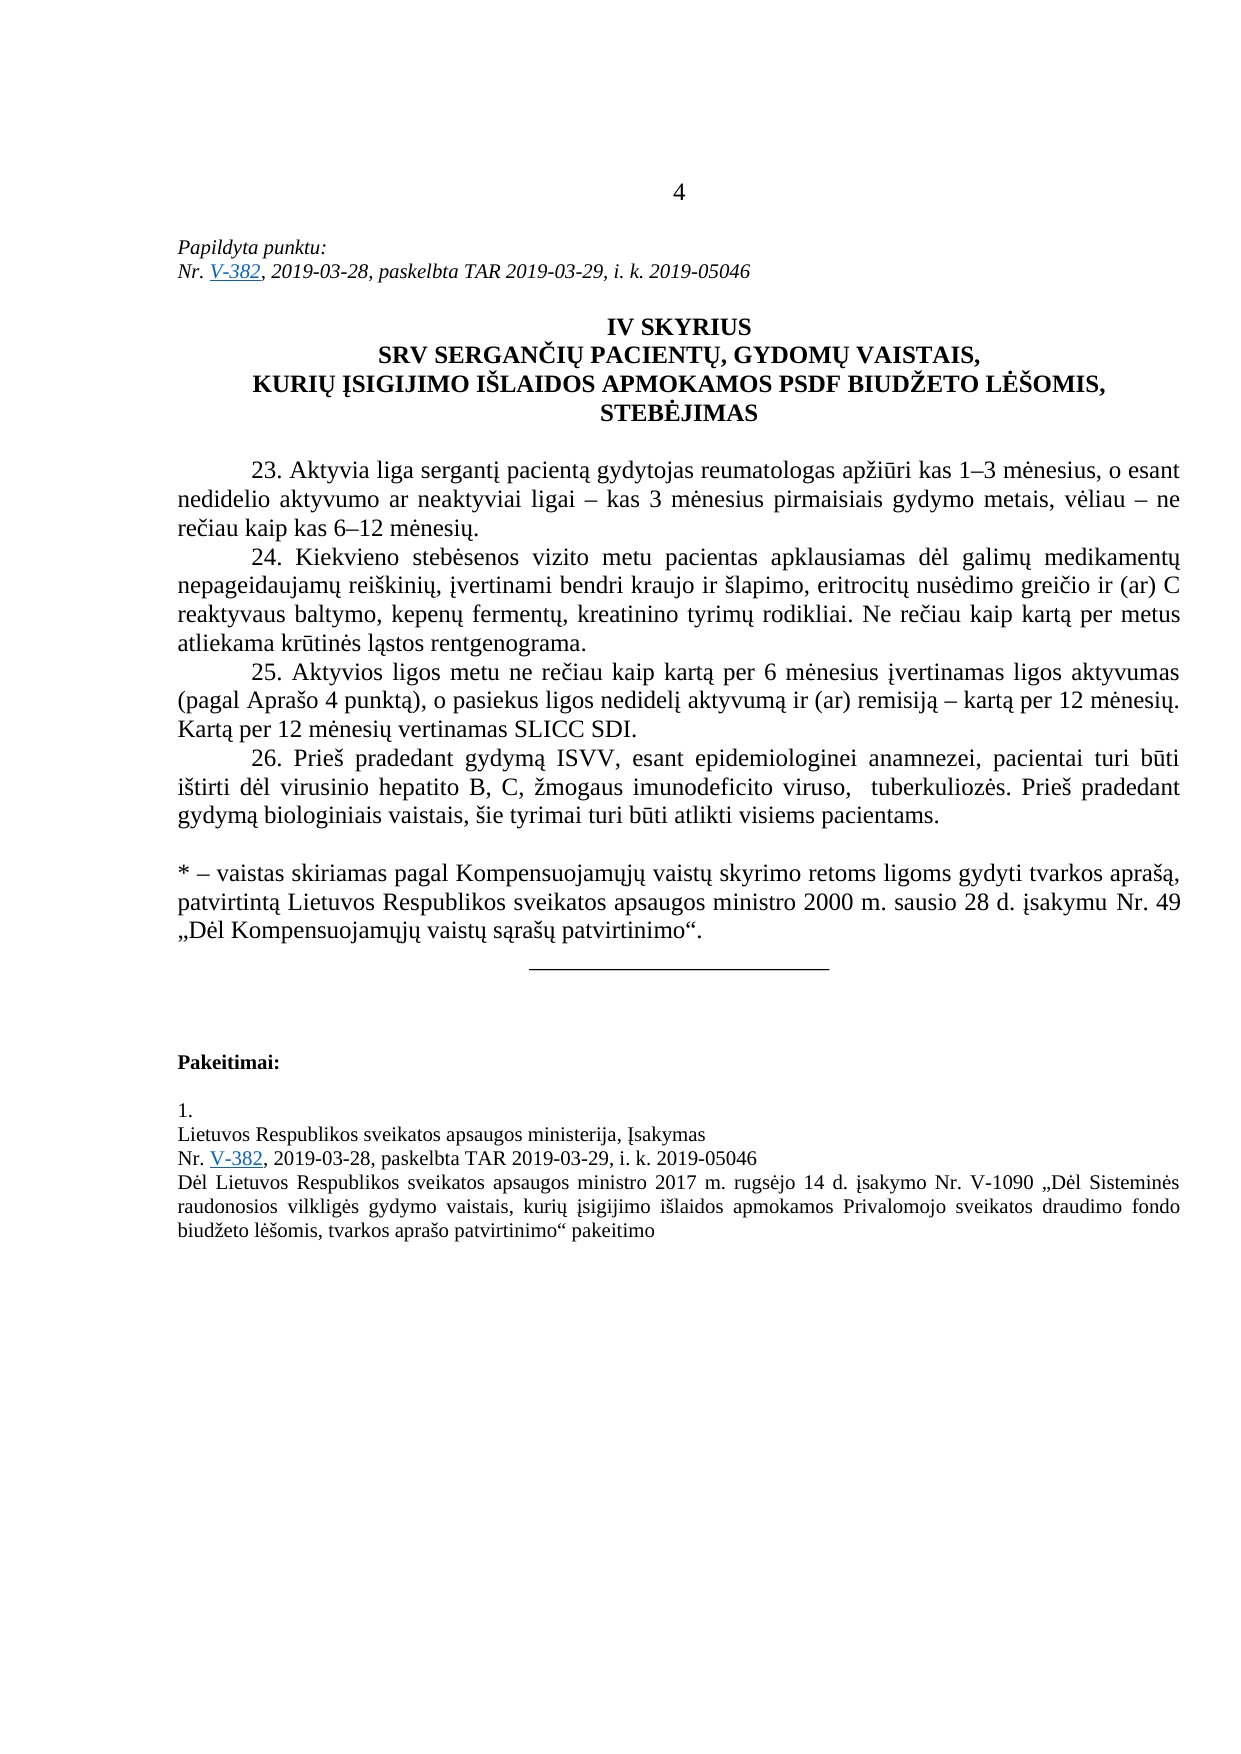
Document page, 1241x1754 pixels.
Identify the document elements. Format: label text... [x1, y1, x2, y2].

text Papildyta punktu: [177, 235, 1181, 259]
text ________________________ [177, 944, 1181, 973]
text Dėl Lietuvos Respublikos sveikatos apsaugos ministro 2017 m. rugsėjo 14 d. įsakymo Nr. V-1090 „Dėl Sisteminės raudonosios vilkligės gydymo vaistais, kurių įsigijimo išlaidos apmokamos Privalomojo sveikatos draudimo fondo biudžeto lėšomis, tvarkos aprašo patvirtinimo“ pakeitimo [177, 1170, 1181, 1242]
text Nr. V-382, 2019-03-28, paskelbta TAR 2019-03-29, i. k. 2019-05046 [177, 259, 1181, 283]
text Nr. V-382, 2019-03-28, paskelbta TAR 2019-03-29, i. k. 2019-05046 [177, 1146, 1181, 1170]
text SRV SERGANČIŲ PACIENTŲ, GYDOMŲ VAISTAIS, [177, 340, 1181, 369]
text KURIŲ ĮSIGIJIMO IŠLAIDOS APMOKAMOS PSDF BIUDŽETO LĖŠOMIS, STEBĖJIMAS [177, 369, 1181, 427]
text 25. Aktyvios ligos metu ne rečiau kaip kartą per 6 mėnesius įvertinamas ligos aktyvumas (pagal Aprašo 4 punktą), o pasiekus ligos nedidelį aktyvumą ir (ar) remisiją – kartą per 12 mėnesių. Kartą per 12 mėnesių vertinamas SLICC SDI. [177, 657, 1181, 743]
text IV SKYRIUS [177, 312, 1181, 340]
text Pakeitimai: [177, 1050, 1181, 1074]
text 23. Aktyvia liga sergantį pacientą gydytojas reumatologas apžiūri kas 1–3 mėnesius, o esant nedidelio aktyvumo ar neaktyviai ligai – kas 3 mėnesius pirmaisiais gydymo metais, vėliau – ne rečiau kaip kas 6–12 mėnesių. [177, 455, 1181, 542]
text 24. Kiekvieno stebėsenos vizito metu pacientas apklausiamas dėl galimų medikamentų nepageidaujamų reiškinių, įvertinami bendri kraujo ir šlapimo, eritrocitų nusėdimo greičio ir (ar) C reaktyvaus baltymo, kepenų fermentų, kreatinino tyrimų rodikliai. Ne rečiau kaip kartą per metus atliekama krūtinės ląstos rentgenograma. [177, 542, 1181, 657]
text * – vaistas skiriamas pagal Kompensuojamųjų vaistų skyrimo retoms ligoms gydyti tvarkos aprašą, patvirtintą Lietuvos Respublikos sveikatos apsaugos ministro 2000 m. sausio 28 d. įsakymu Nr. 49 „Dėl Kompensuojamųjų vaistų sąrašų patvirtinimo“. [177, 858, 1181, 944]
text 26. Prieš pradedant gydymą ISVV, esant epidemiologinei anamnezei, pacientai turi būti ištirti dėl virusinio hepatito B, C, žmogaus imunodeficito viruso, tuberkuliozės. Prieš pradedant gydymą biologiniais vaistais, šie tyrimai turi būti atlikti visiems pacientams. [177, 743, 1181, 829]
text 1. [177, 1098, 1181, 1122]
text Lietuvos Respublikos sveikatos apsaugos ministerija, Įsakymas [177, 1122, 1181, 1146]
